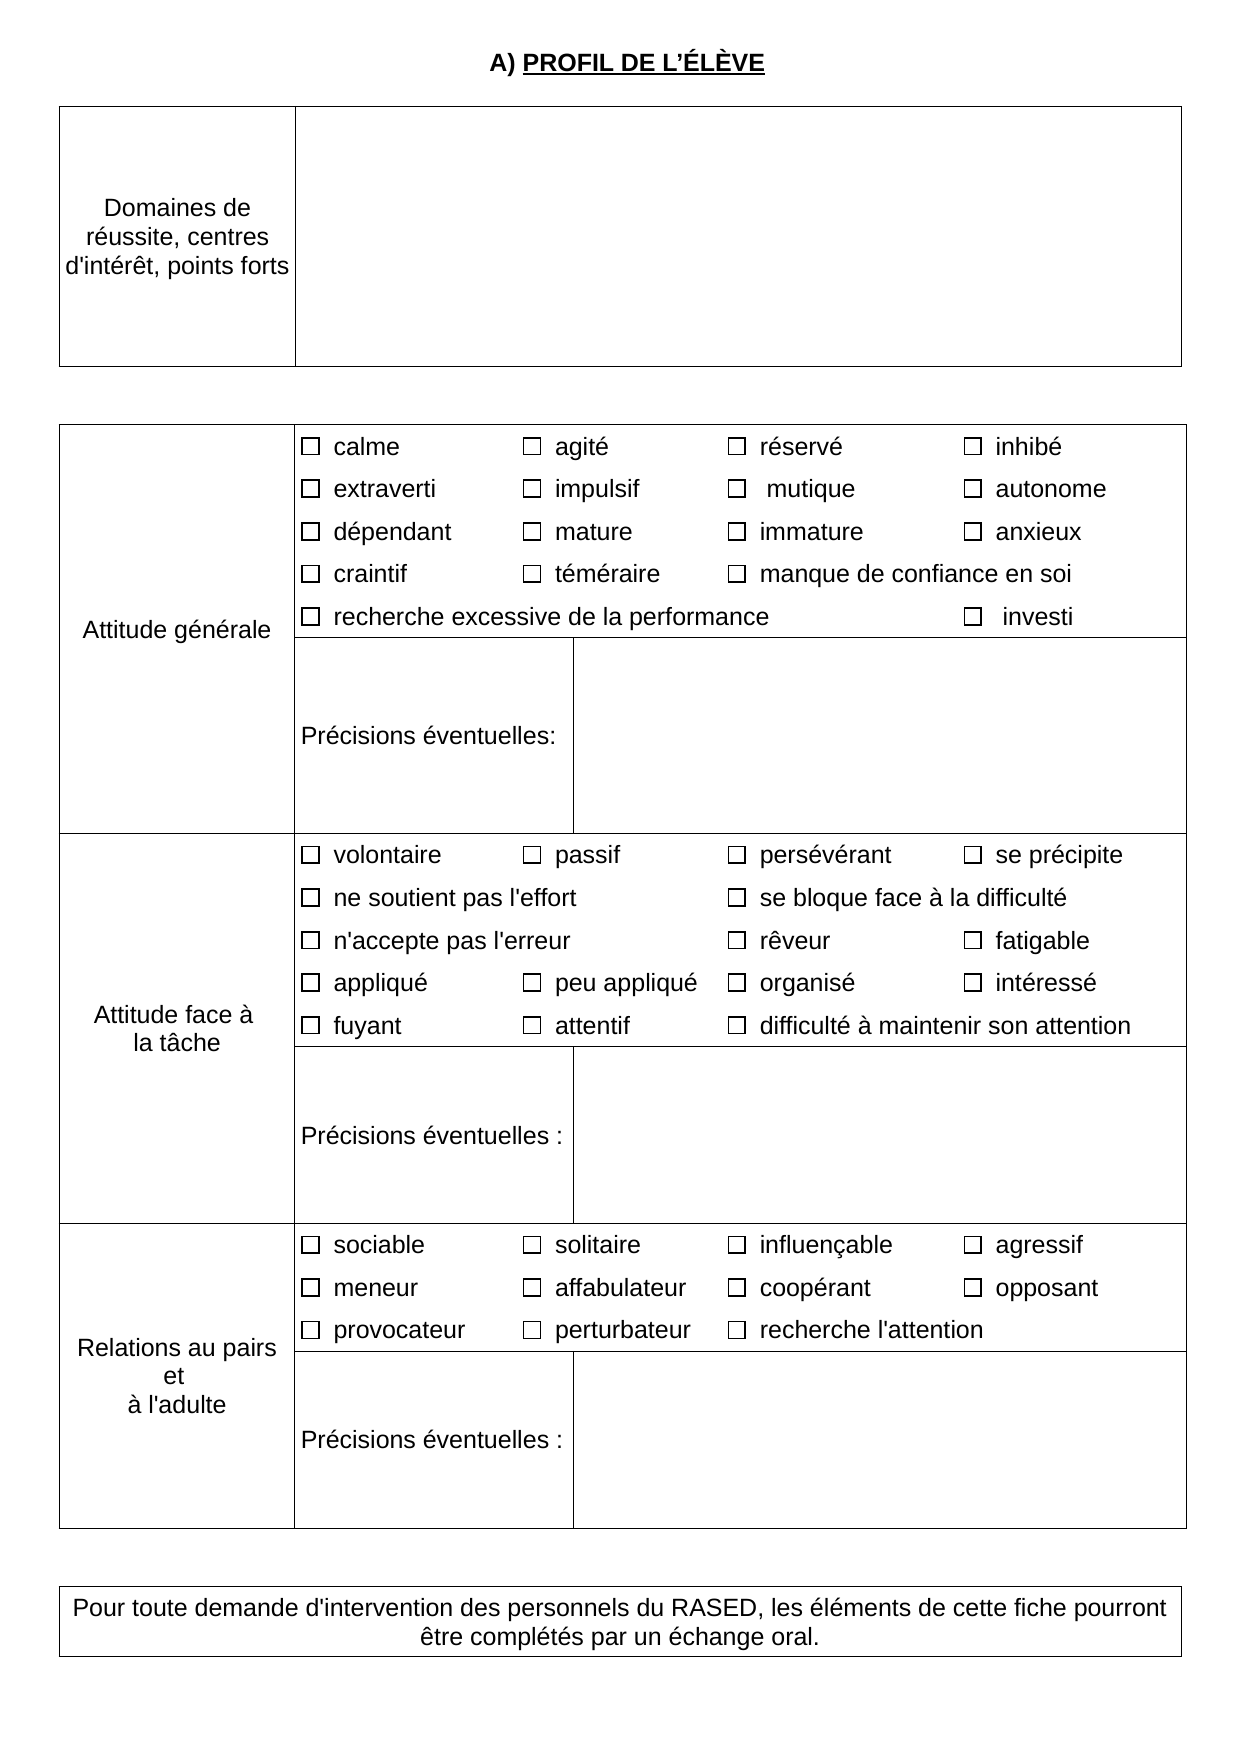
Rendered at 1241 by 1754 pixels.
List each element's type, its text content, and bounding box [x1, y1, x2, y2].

table_header réservé [721, 425, 957, 467]
text A) PROFIL DE L’ÉLÈVE [59, 48, 1181, 77]
table_cell fatigable [957, 918, 1186, 961]
table_cell manque de confiance en soi [721, 552, 1186, 595]
table_cell impulsif [516, 467, 721, 509]
table_cell téméraire [516, 552, 721, 595]
table_cell affabulateur [516, 1266, 721, 1308]
table_cell autonome [957, 467, 1186, 509]
table_header calme [295, 425, 516, 467]
table_cell se précipite [957, 834, 1186, 876]
table_cell influençable [721, 1224, 957, 1266]
table_cell [574, 1352, 1186, 1528]
table_cell [574, 1047, 1186, 1223]
table_cell [574, 638, 1186, 833]
table_cell provocateur [295, 1308, 516, 1351]
table_cell meneur [295, 1266, 516, 1308]
table_cell n'accepte pas l'erreur [295, 918, 721, 961]
table_cell Précisions éventuelles : [295, 1352, 573, 1528]
table_cell anxieux [957, 510, 1186, 552]
table_cell recherche excessive de la performance [295, 595, 957, 637]
table_cell rêveur [721, 918, 957, 961]
table_cell immature [721, 510, 957, 552]
table_cell fuyant [295, 1004, 516, 1046]
table_cell Relations au pairs et à l'adulte [60, 1224, 294, 1528]
table_cell se bloque face à la difficulté [721, 876, 1186, 918]
table_cell peu appliqué [516, 961, 721, 1003]
table_header Pour toute demande d'intervention des personnels du RASED, les éléments de cette fiche pourront être complétés par un échange oral. [60, 1587, 1181, 1656]
table_header [296, 107, 1181, 366]
table_cell organisé [721, 961, 957, 1003]
table_cell intéressé [957, 961, 1186, 1003]
table_cell solitaire [516, 1224, 721, 1266]
table_header Attitude générale [60, 425, 294, 833]
table_cell volontaire [295, 834, 516, 876]
table_cell passif [516, 834, 721, 876]
table_header agité [516, 425, 721, 467]
table_cell investi [957, 595, 1186, 637]
table_cell attentif [516, 1004, 721, 1046]
table_cell perturbateur [516, 1308, 721, 1351]
table_cell craintif [295, 552, 516, 595]
table_cell Attitude face à la tâche [60, 834, 294, 1223]
table_cell sociable [295, 1224, 516, 1266]
table_cell appliqué [295, 961, 516, 1003]
table_cell extraverti [295, 467, 516, 509]
table_cell persévérant [721, 834, 957, 876]
table_header Domaines de réussite, centres d'intérêt, points forts [60, 107, 295, 366]
table_cell mutique [721, 467, 957, 509]
table_cell recherche l'attention [721, 1308, 1186, 1351]
table_cell coopérant [721, 1266, 957, 1308]
table_cell ne soutient pas l'effort [295, 876, 721, 918]
table_header inhibé [957, 425, 1186, 467]
table_cell mature [516, 510, 721, 552]
table_cell Précisions éventuelles : [295, 1047, 573, 1223]
table_cell opposant [957, 1266, 1186, 1308]
table_cell Précisions éventuelles: [295, 638, 573, 833]
table_cell agressif [957, 1224, 1186, 1266]
table_cell dépendant [295, 510, 516, 552]
table_cell difficulté à maintenir son attention [721, 1004, 1186, 1046]
